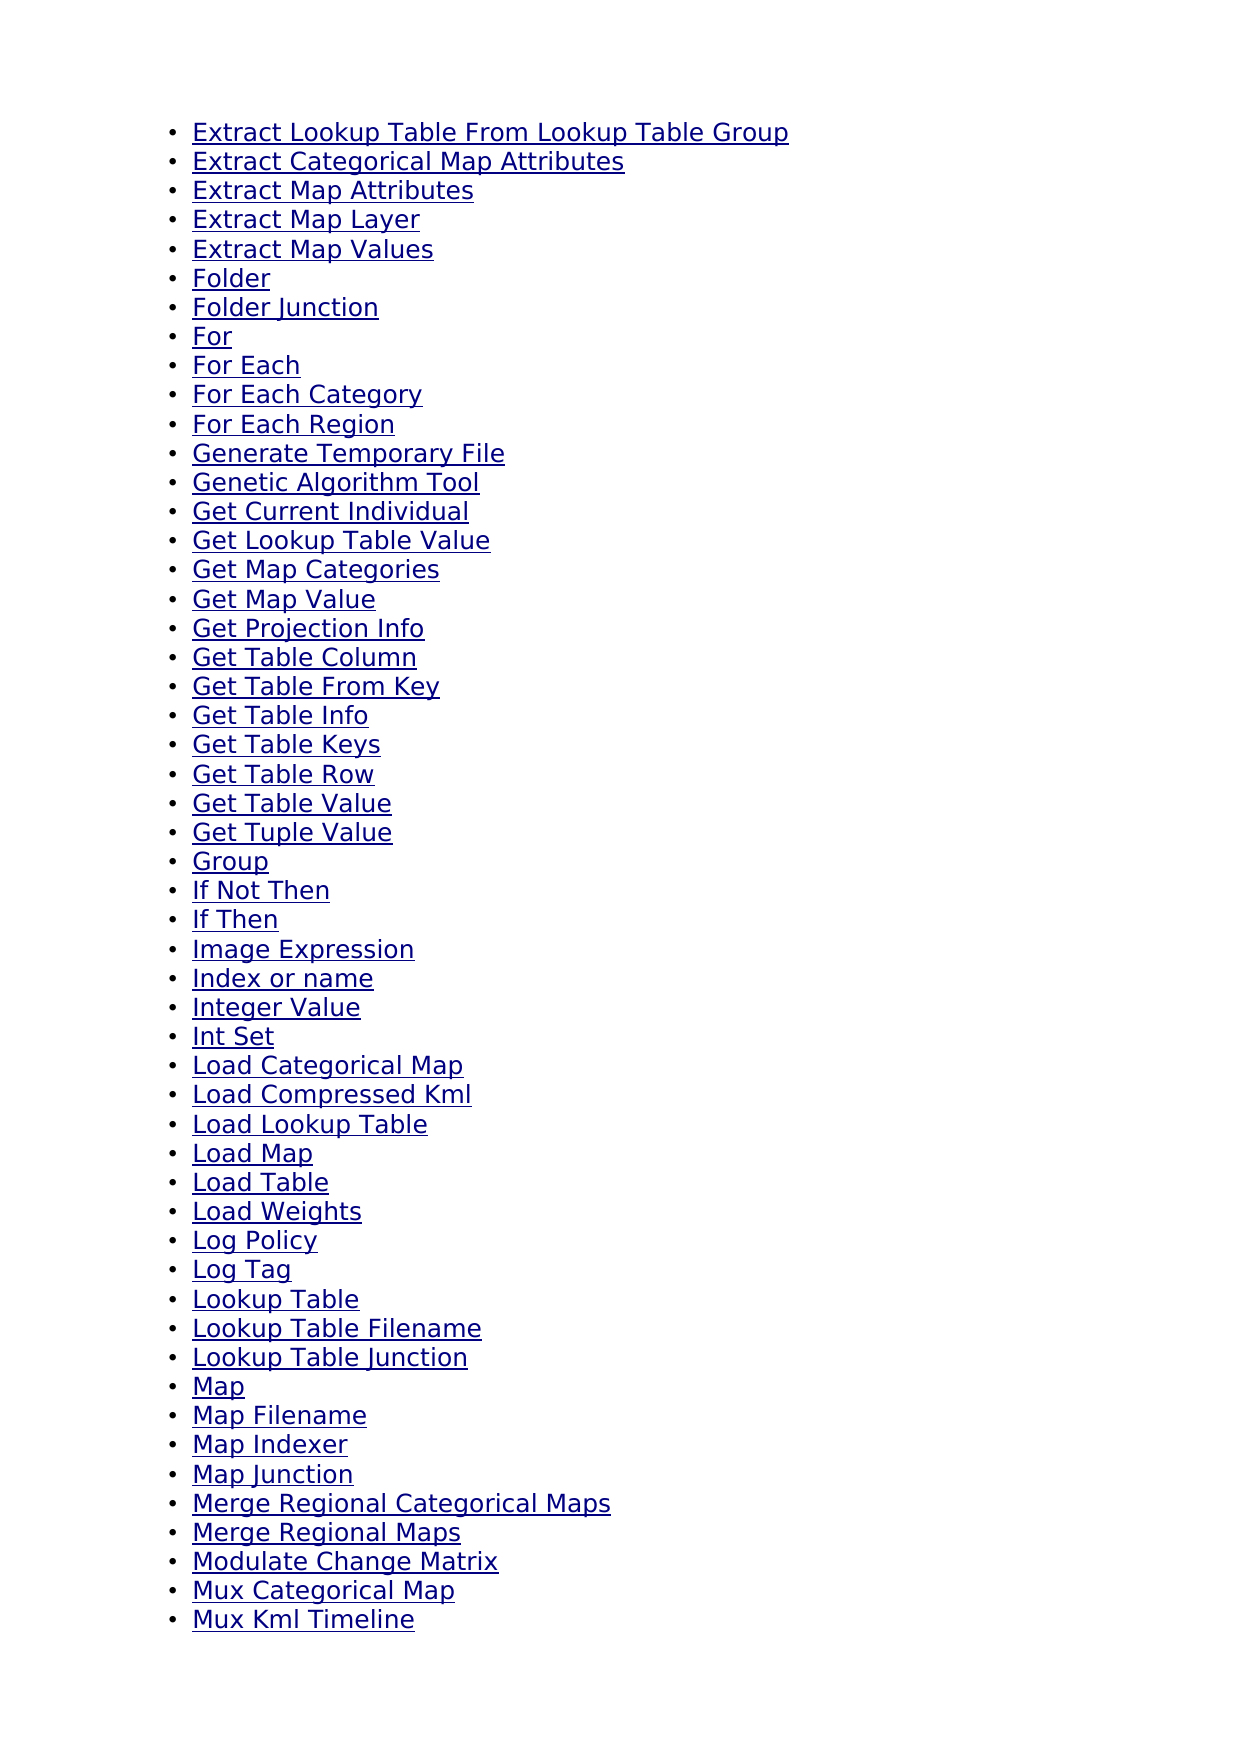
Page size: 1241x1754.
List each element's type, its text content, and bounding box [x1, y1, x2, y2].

list Get Map Value [177, 585, 1122, 614]
list Lookup Table Junction [177, 1343, 1122, 1372]
list Get Table Keys [177, 731, 1122, 760]
list For [177, 322, 1122, 351]
list For Each Category [177, 381, 1122, 410]
list Get Lookup Table Value [177, 526, 1122, 556]
list Extract Map Layer [177, 206, 1122, 235]
list Extract Categorical Map Attributes [177, 147, 1122, 176]
list If Then [177, 906, 1122, 935]
list Group [177, 847, 1122, 876]
list For Each [177, 351, 1122, 381]
list Get Current Individual [177, 497, 1122, 526]
list Get Table Column [177, 643, 1122, 672]
list Extract Map Values [177, 235, 1122, 264]
list Integer Value [177, 993, 1122, 1022]
list Get Table Row [177, 760, 1122, 789]
list Folder [177, 264, 1122, 293]
list Map Junction [177, 1460, 1122, 1489]
list Log Tag [177, 1256, 1122, 1285]
list Lookup Table Filename [177, 1314, 1122, 1343]
list Load Lookup Table [177, 1110, 1122, 1139]
list Get Table From Key [177, 672, 1122, 701]
list Log Policy [177, 1226, 1122, 1256]
list Load Weights [177, 1197, 1122, 1226]
list Load Map [177, 1139, 1122, 1168]
list Genetic Algorithm Tool [177, 468, 1122, 497]
list Get Projection Info [177, 614, 1122, 643]
list For Each Region [177, 410, 1122, 439]
list Map [177, 1372, 1122, 1401]
list Map Indexer [177, 1431, 1122, 1460]
list Mux Categorical Map [177, 1576, 1122, 1606]
list Modulate Change Matrix [177, 1547, 1122, 1576]
list Load Compressed Kml [177, 1081, 1122, 1110]
list Extract Lookup Table From Lookup Table Group [177, 118, 1122, 147]
list Lookup Table [177, 1285, 1122, 1314]
list Int Set [177, 1022, 1122, 1051]
list Extract Map Attributes [177, 176, 1122, 206]
list Image Expression [177, 935, 1122, 964]
list Generate Temporary File [177, 439, 1122, 468]
list Get Table Info [177, 701, 1122, 731]
list Index or name [177, 964, 1122, 993]
list If Not Then [177, 876, 1122, 906]
list Merge Regional Maps [177, 1518, 1122, 1547]
list Get Tuple Value [177, 818, 1122, 847]
list Folder Junction [177, 293, 1122, 322]
list Get Table Value [177, 789, 1122, 818]
list Mux Kml Timeline [177, 1606, 1122, 1635]
list Merge Regional Categorical Maps [177, 1489, 1122, 1518]
list Get Map Categories [177, 556, 1122, 585]
list Load Table [177, 1168, 1122, 1197]
list Load Categorical Map [177, 1051, 1122, 1081]
list Map Filename [177, 1401, 1122, 1431]
